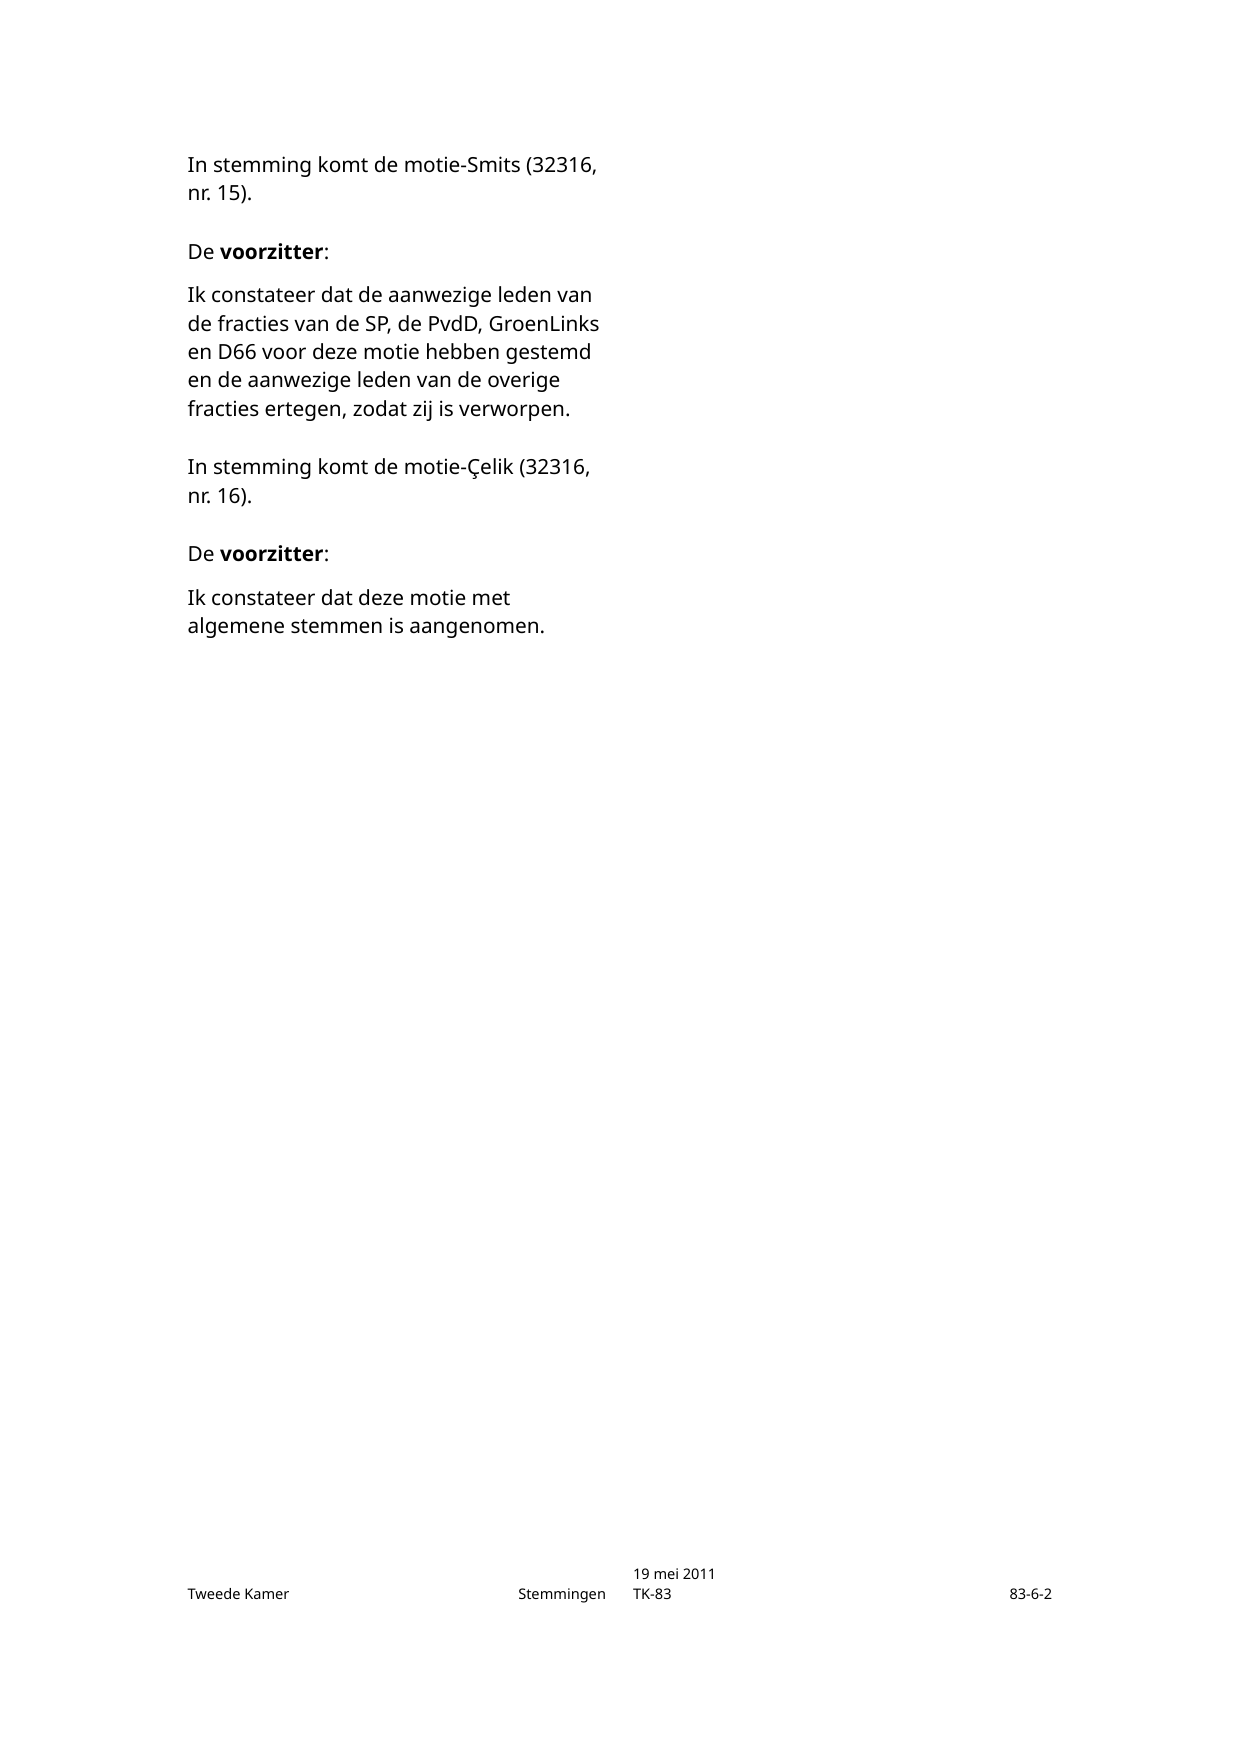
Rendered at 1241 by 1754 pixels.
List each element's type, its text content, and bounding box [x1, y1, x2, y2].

text De voorzitter: [187, 539, 605, 568]
text In stemming komt de motie-Çelik (32316, nr. 16). [187, 452, 605, 509]
text Ik constateer dat de aanwezige leden van de fracties van de SP, de PvdD, GroenLinks en D66 voor deze motie hebben gestemd en de aanwezige leden van de overige fracties ertegen, zodat zij is verworpen. [187, 280, 605, 422]
text Ik constateer dat deze motie met algemene stemmen is aangenomen. [187, 583, 605, 640]
text In stemming komt de motie-Smits (32316, nr. 15). [187, 150, 605, 207]
text De voorzitter: [187, 237, 605, 265]
